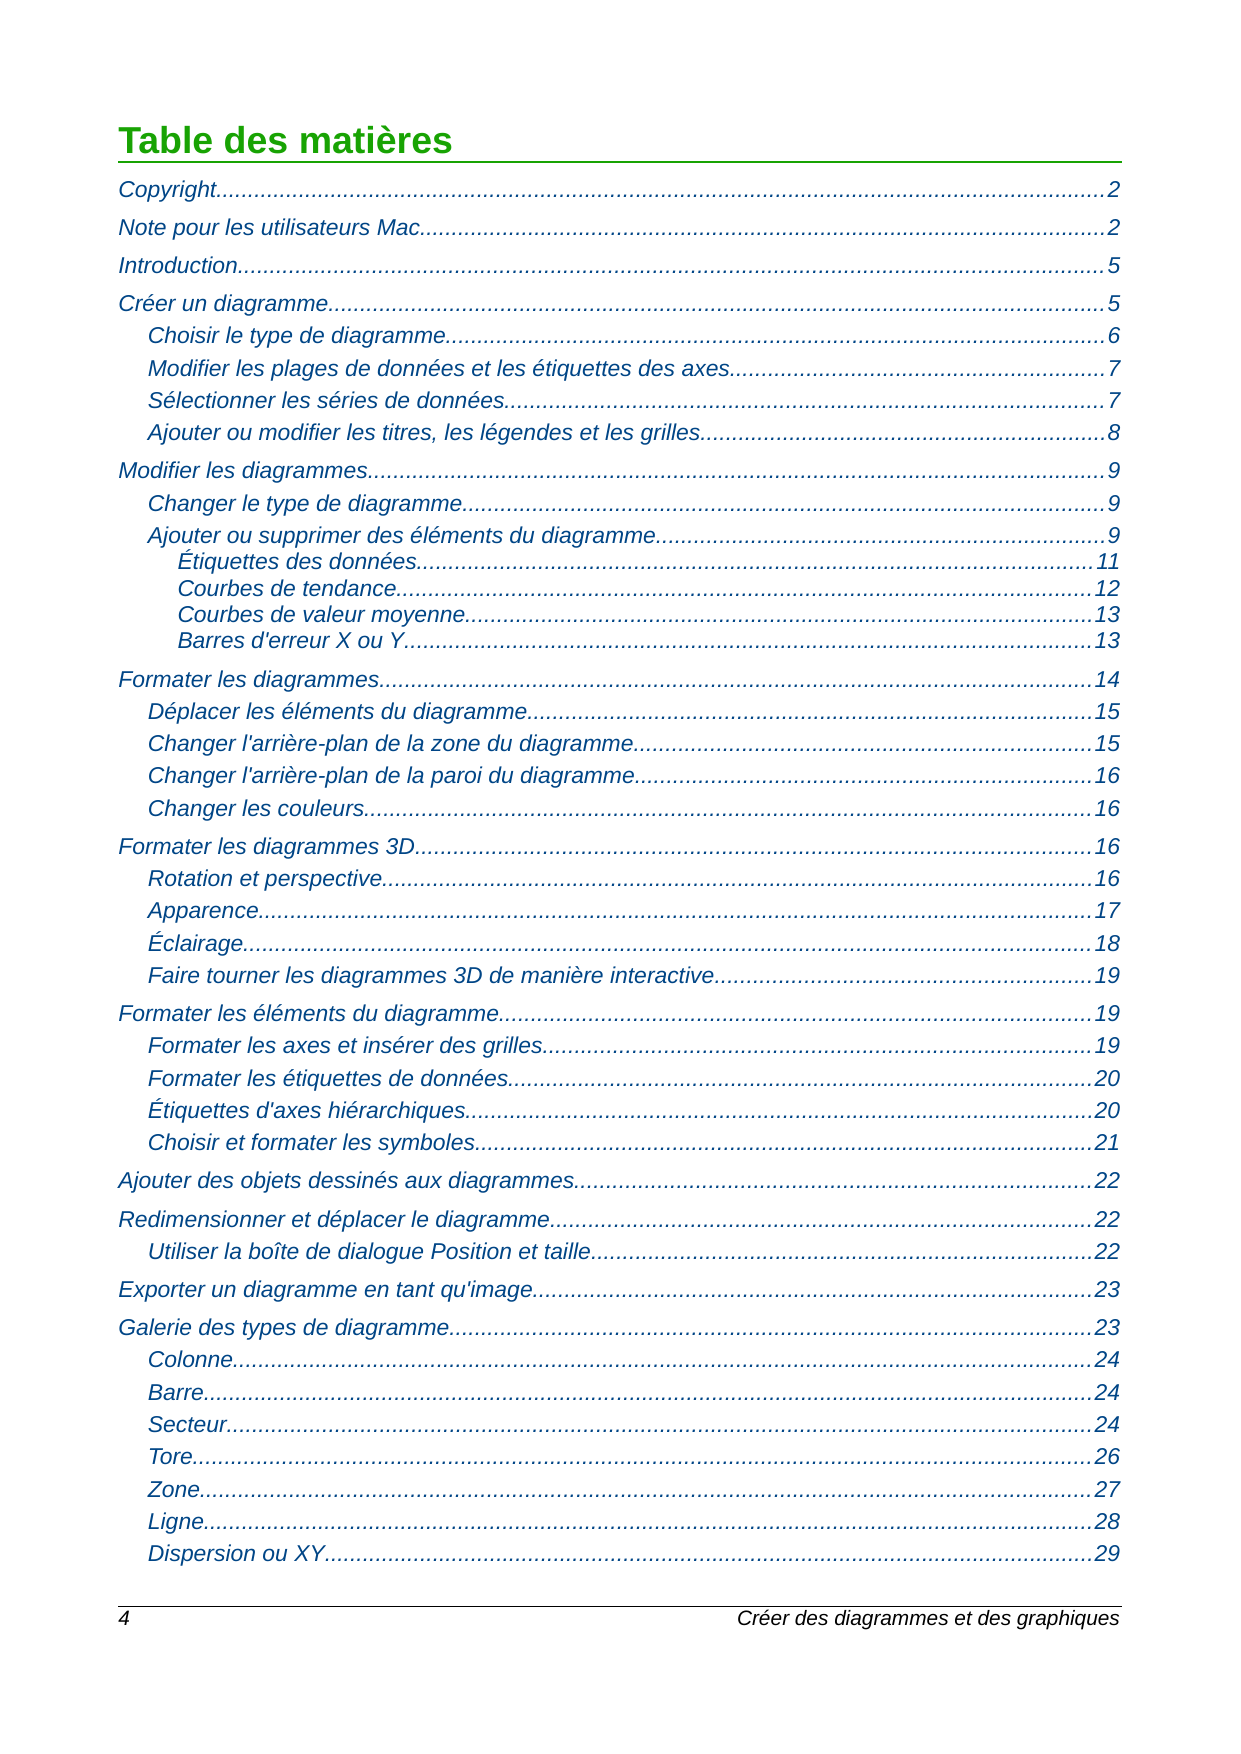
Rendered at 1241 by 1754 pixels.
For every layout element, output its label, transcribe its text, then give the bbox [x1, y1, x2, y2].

text Tore 26 [148, 1443, 1122, 1469]
text Colonne 24 [148, 1346, 1122, 1373]
text Éclairage 18 [148, 930, 1122, 956]
text Changer les couleurs 16 [148, 795, 1122, 821]
text Modifier les diagrammes 9 [118, 457, 1122, 484]
text Ajouter ou modifier les titres, les légendes et les grilles 8 [148, 419, 1122, 446]
text Note pour les utilisateurs Mac 2 [118, 214, 1122, 240]
text Formater les axes et insérer des grilles 19 [148, 1032, 1122, 1059]
text Sélectionner les séries de données 7 [148, 387, 1122, 413]
text Changer le type de diagramme 9 [148, 490, 1122, 516]
text Étiquettes des données 11 [177, 548, 1122, 575]
text Utiliser la boîte de dialogue Position et taille 22 [148, 1238, 1122, 1264]
text Courbes de valeur moyenne 13 [177, 601, 1122, 627]
text Changer l'arrière-plan de la zone du diagramme 15 [148, 730, 1122, 756]
text Barre 24 [148, 1379, 1122, 1405]
text Zone 27 [148, 1476, 1122, 1502]
text Ajouter ou supprimer des éléments du diagramme 9 [148, 522, 1122, 548]
text Formater les éléments du diagramme 19 [118, 1000, 1122, 1026]
text Dispersion ou XY 29 [148, 1540, 1122, 1566]
text Faire tourner les diagrammes 3D de manière interactive 19 [148, 962, 1122, 988]
text Exporter un diagramme en tant qu'image 23 [118, 1276, 1122, 1302]
text Copyright 2 [118, 176, 1122, 202]
text Déplacer les éléments du diagramme 15 [148, 698, 1122, 724]
text Galerie des types de diagramme 23 [118, 1314, 1122, 1340]
text Apparence 17 [148, 897, 1122, 924]
text Formater les étiquettes de données 20 [148, 1065, 1122, 1091]
text Courbes de tendance 12 [177, 575, 1122, 601]
text Rotation et perspective 16 [148, 865, 1122, 891]
text Secteur 24 [148, 1411, 1122, 1437]
text Étiquettes d'axes hiérarchiques 20 [148, 1097, 1122, 1123]
text Formater les diagrammes 3D 16 [118, 833, 1122, 859]
text Introduction 5 [118, 252, 1122, 278]
text Modifier les plages de données et les étiquettes des axes 7 [148, 355, 1122, 381]
text Choisir et formater les symboles 21 [148, 1129, 1122, 1156]
text Ajouter des objets dessinés aux diagrammes 22 [118, 1167, 1122, 1194]
text Redimensionner et déplacer le diagramme 22 [118, 1206, 1122, 1232]
text Changer l'arrière-plan de la paroi du diagramme 16 [148, 762, 1122, 789]
text Table des matières [118, 118, 1122, 161]
text Créer un diagramme 5 [118, 290, 1122, 316]
text Barres d'erreur X ou Y 13 [177, 627, 1122, 654]
text Formater les diagrammes 14 [118, 666, 1122, 692]
text Choisir le type de diagramme 6 [148, 322, 1122, 349]
text Ligne 28 [148, 1508, 1122, 1534]
